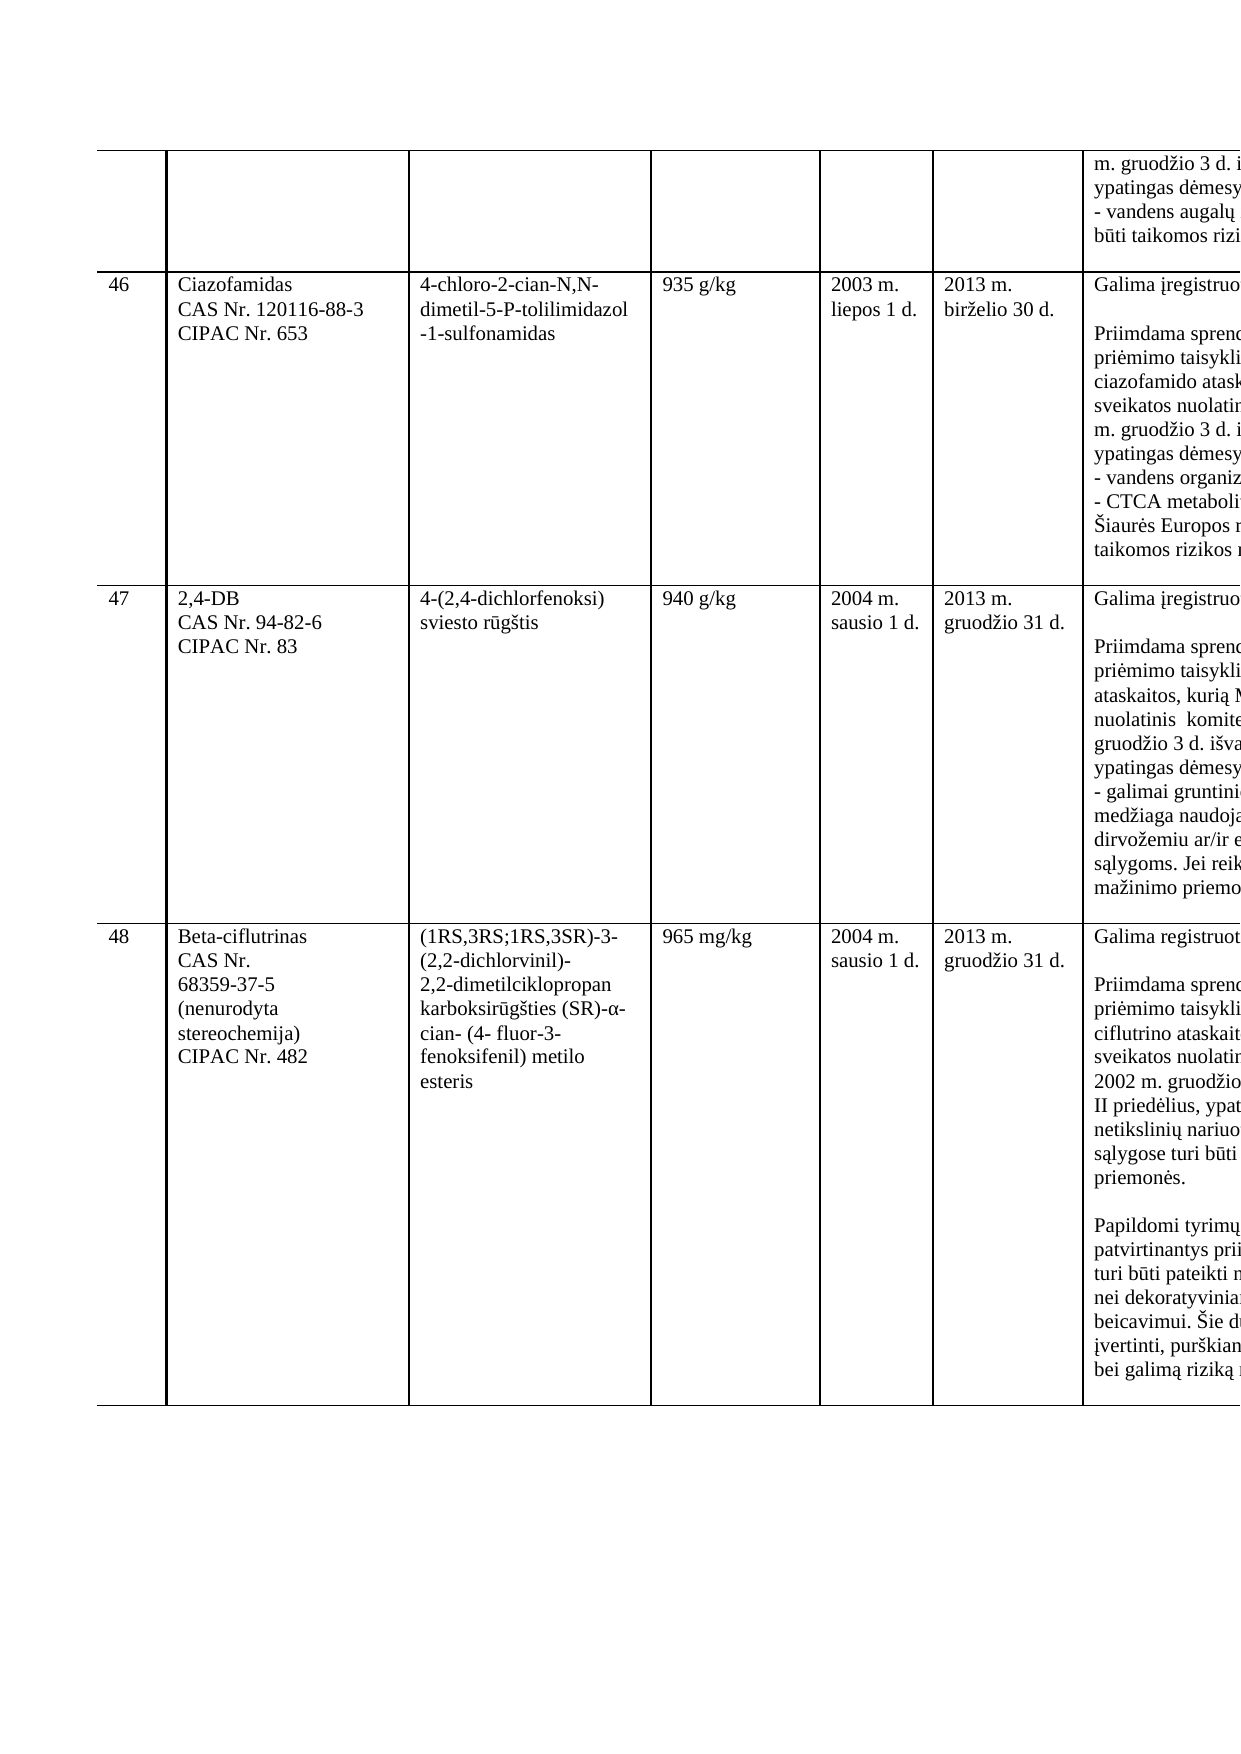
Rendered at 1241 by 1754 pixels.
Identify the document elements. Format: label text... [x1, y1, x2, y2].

table_cell 2013 m. gruodžio 31 d. [934, 924, 1082, 1405]
table_cell [410, 151, 650, 271]
table_cell [821, 151, 932, 271]
table_cell [92, 150, 97, 271]
table_cell Galima įregistruoti naudoti tik kaip herbicidą. Priimdama sprendimus pagal Vertinimo ir sprendimų priėmimo taisyklių nuostatas, atsižvelgiant į oksadiargilo ataskaitos, kurią Maisto saugos ir gyvūnų sveikatos nuolatinis komitetas galutinai pateikė 2002 m. gruodžio 3 d. išvadas, ypač į jos I ir II priedėlius, ypatingas dėmesys turi būti skiriamas: - vandens augalų ir dumblių apsaugai. Jei reikia, turėtų būti taikomos rizikos mažinimo priemonės. [1084, 151, 1240, 271]
table_cell 47 [97, 586, 165, 923]
table_cell 965 mg/kg [652, 924, 819, 1405]
table_cell [652, 151, 819, 271]
table_cell 2,4-DB CAS Nr. 94-82-6 CIPAC Nr. 83 [168, 586, 408, 923]
table_cell Galima įregistruoti tik kaip herbicidą. Priimdama sprendimus pagal Vertinimo ir sprendimų priėmimo taisyklių nuostatas, atsižvelgiant į 2,4-DB ataskaitos, kurią Maisto saugos ir gyvūnų sveikatos nuolatinis komitetas galutinai pateikė 2002 m. gruodžio 3 d. išvadas, ypač į jos I ir II priedėlius, ypatingas dėmesys turi būti skiriamas: - galimai gruntinio vandens taršai, kai veiklioji medžiaga naudojama regionuose su pažeidžiamu dirvožemiu ar/ir esant taršai palankioms klimatinėms sąlygoms. Jei reikia, turėtų būti taikomos rizikos mažinimo priemonės. [1084, 586, 1240, 923]
table_cell Ciazofamidas CAS Nr. 120116-88-3 CIPAC Nr. 653 [168, 273, 408, 585]
table_cell 48 [97, 924, 165, 1405]
table_cell 940 g/kg [652, 586, 819, 923]
table_cell (1RS,3RS;1RS,3SR)-3-(2,2-dichlorvinil)- 2,2-dimetilciklopropan karboksirūgšties (SR)-α-cian- (4- fluor-3-fenoksifenil) metilo esteris [410, 924, 650, 1405]
table_cell 2003 m. liepos 1 d. [821, 273, 932, 585]
table_cell [92, 585, 97, 923]
table_cell [934, 151, 1082, 271]
table_cell [97, 151, 165, 271]
table_cell 4-chloro-2-cian-N,N-dimetil-5-P-tolilimidazol -1-sulfonamidas [410, 273, 650, 585]
table_cell 935 g/kg [652, 273, 819, 585]
table_cell Beta-ciflutrinas CAS Nr. 68359-37-5 (nenurodyta stereochemija) CIPAC Nr. 482 [168, 924, 408, 1405]
table_cell 46 [97, 273, 165, 585]
table_cell [168, 151, 408, 271]
table_cell 2013 m. birželio 30 d. [934, 273, 1082, 585]
table_cell 4-(2,4-dichlorfenoksi) sviesto rūgštis [410, 586, 650, 923]
table_cell 2004 m. sausio 1 d. [821, 924, 932, 1405]
table_cell 2004 m. sausio 1 d. [821, 586, 932, 923]
table_cell [92, 271, 97, 585]
table_cell [92, 923, 97, 1405]
table_cell Galima registruoti tik kaip insekticidą Priimdama sprendimus pagal Vertinimo ir sprendimų priėmimo taisyklių nuostatas, atsižvelgiant į beta-ciflutrino ataskaitos, kurią Maisto saugos ir gyvūnų sveikatos nuolatinis komitetas galutinai pateikė 2002 m. gruodžio 3 d. išvadas, ypač į jos I ir II priedėlius, ypatingas dėmesys turi būti skiriamas netikslinių nariuotakojų apsaugai. Registracijos sąlygose turi būti nurodytos rizikos mažinimo priemonės. Papildomi tyrimų duomenys ir informacija, patvirtinantys priimtiną vartotojų ir aplinkos apsaugą, turi būti pateikti norint registruoti kitiems naudojimams nei dekoratyviniams augalams šiltnamiuose ar beicavimui. Šie duomenys svarbūs galimai rizikai įvertinti, purškiant valgomus augalus auginamus lauke, bei galimą riziką naudojant juos maistui. [1084, 924, 1240, 1405]
table_cell Galima įregistruoti tik kaip fungicidą Priimdama sprendimus pagal Vertinimo ir sprendimų priėmimo taisyklių nuostatas, atsižvelgiant į ciazofamido ataskaitos, kurią Maisto saugos ir gyvūnų sveikatos nuolatinis komitetas galutinai pateikė 2002 m. gruodžio 3 d. išvadas, ypač į jos I ir II priedėlius, ypatingas dėmesys turi būti skiriamas: - vandens organizmų apsaugai, - CTCA metabolito skilimo kinetikai dirvoje (ypač Šiaurės Europos regionams). Jei reikia, turi būti taikomos rizikos mažinimo priemonės. [1084, 273, 1240, 585]
table_cell 2013 m. gruodžio 31 d. [934, 586, 1082, 923]
